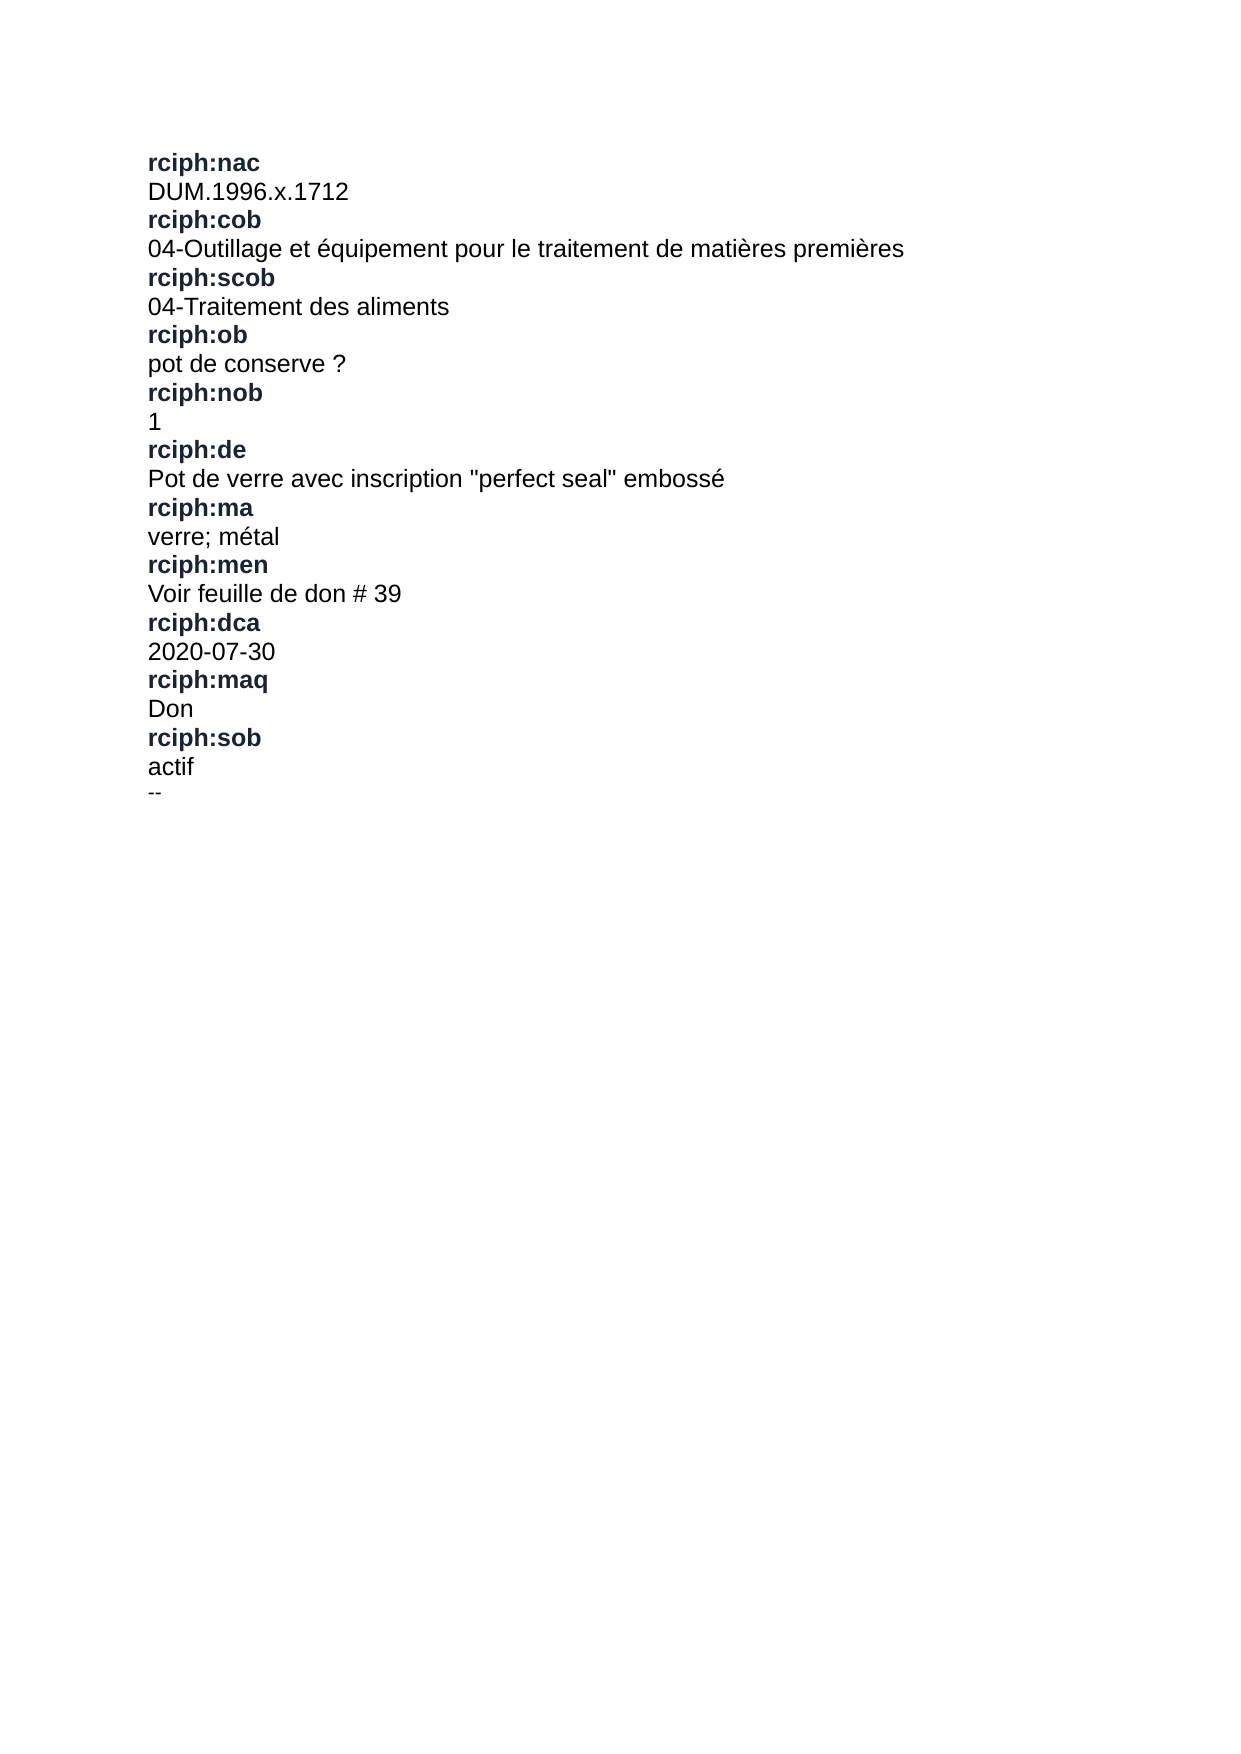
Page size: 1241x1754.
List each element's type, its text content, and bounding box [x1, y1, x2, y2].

text Voir feuille de don # 39 [148, 579, 1092, 608]
text rciph:de [148, 435, 1092, 464]
text 04-Traitement des aliments [148, 291, 1092, 320]
text Don [148, 694, 1092, 723]
text pot de conserve ? [148, 349, 1092, 378]
text rciph:maq [148, 665, 1092, 694]
text rciph:men [148, 550, 1092, 579]
text rciph:ma [148, 493, 1092, 521]
text rciph:ob [148, 320, 1092, 349]
text DUM.1996.x.1712 [148, 176, 1092, 205]
text rciph:scob [148, 263, 1092, 291]
text verre; métal [148, 521, 1092, 550]
text 04-Outillage et équipement pour le traitement de matières premières [148, 234, 1092, 263]
text -- [148, 780, 1092, 804]
text rciph:nac [148, 148, 1092, 176]
text rciph:dca [148, 608, 1092, 636]
text Pot de verre avec inscription "perfect seal" embossé [148, 464, 1092, 493]
text rciph:cob [148, 205, 1092, 234]
text actif [148, 751, 1092, 780]
text 1 [148, 406, 1092, 435]
text 2020-07-30 [148, 636, 1092, 665]
text rciph:nob [148, 378, 1092, 406]
text rciph:sob [148, 723, 1092, 751]
